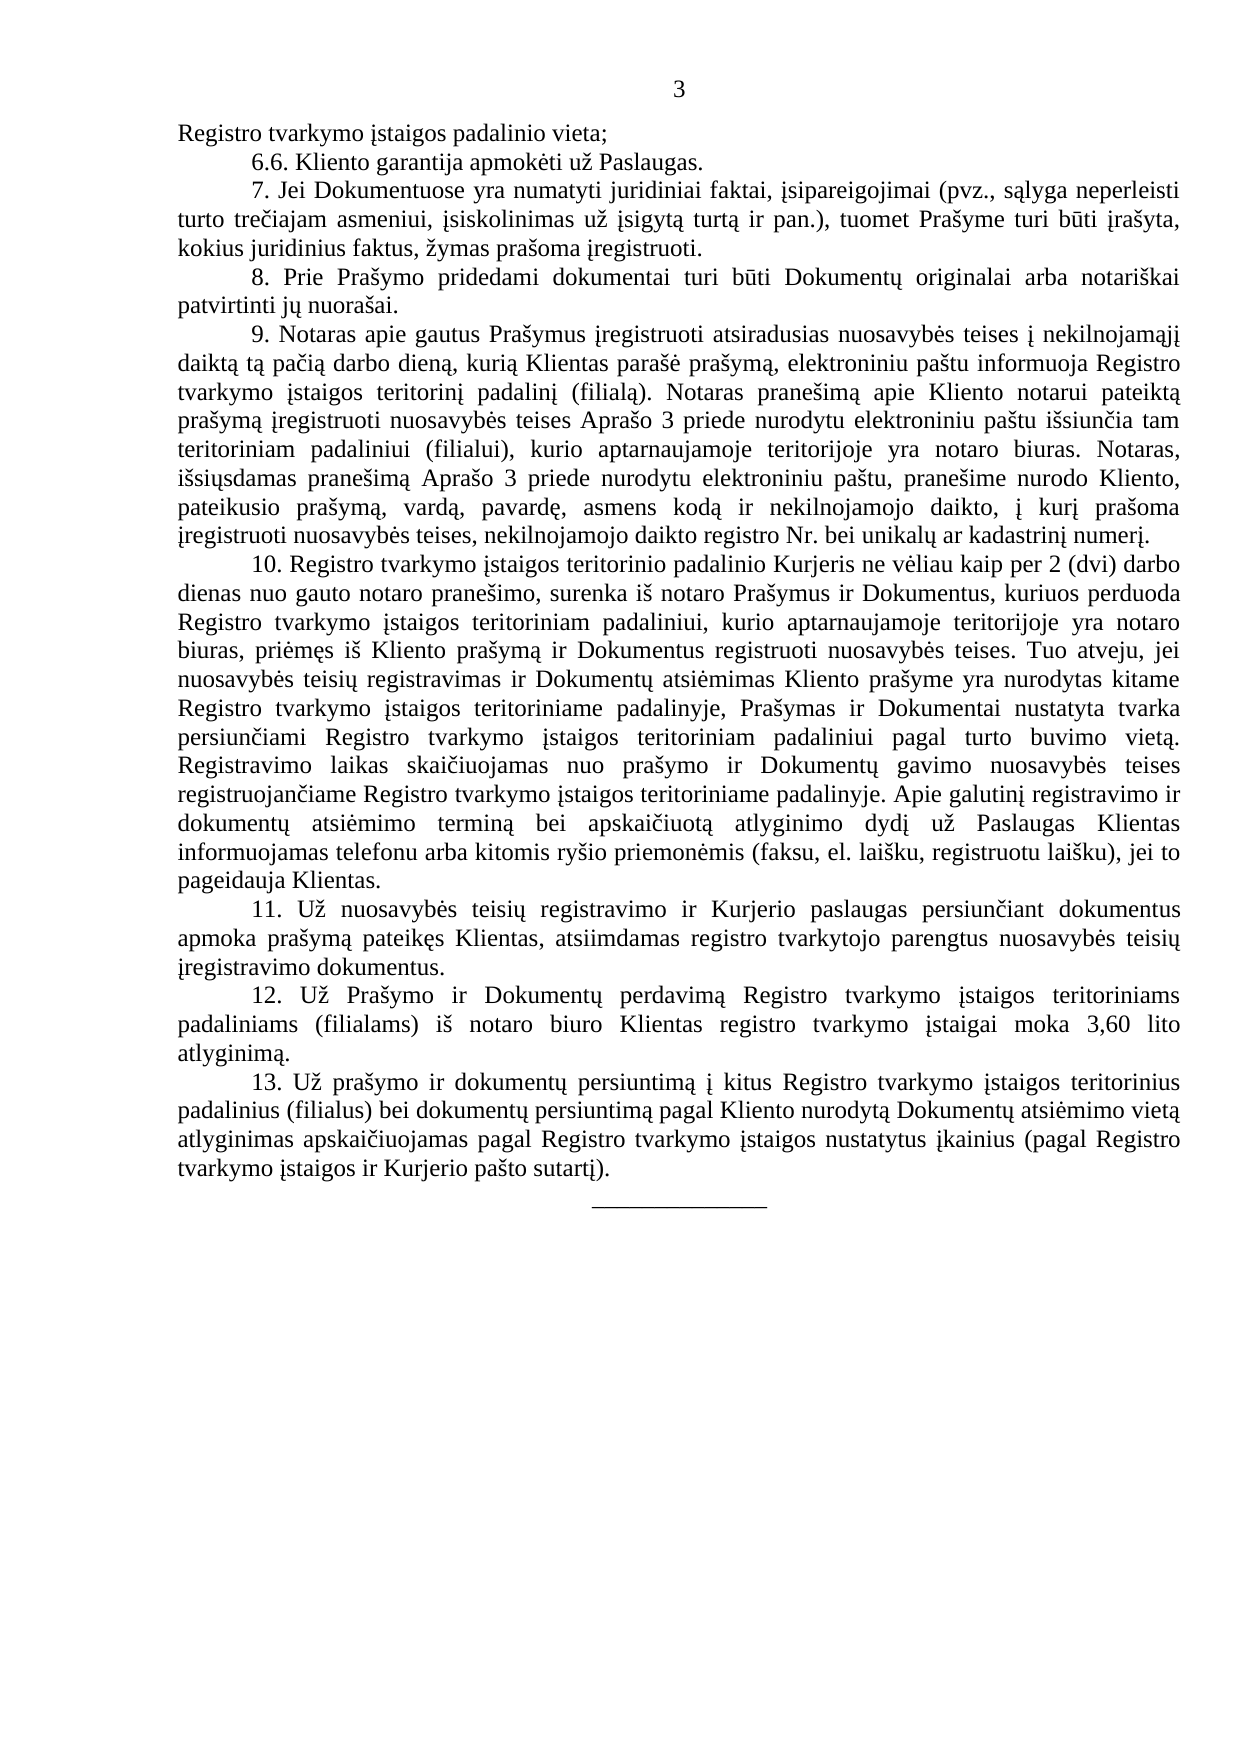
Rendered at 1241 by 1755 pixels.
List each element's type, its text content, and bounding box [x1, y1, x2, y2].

text 6.6. Kliento garantija apmokėti už Paslaugas. [177, 147, 1181, 176]
text 10. Registro tvarkymo įstaigos teritorinio padalinio Kurjeris ne vėliau kaip per 2 (dvi) darbo dienas nuo gauto notaro pranešimo, surenka iš notaro Prašymus ir Dokumentus, kuriuos perduoda Registro tvarkymo įstaigos teritoriniam padaliniui, kurio aptarnaujamoje teritorijoje yra notaro biuras, priėmęs iš Kliento prašymą ir Dokumentus registruoti nuosavybės teises. Tuo atveju, jei nuosavybės teisių registravimas ir Dokumentų atsiėmimas Kliento prašyme yra nurodytas kitame Registro tvarkymo įstaigos teritoriniame padalinyje, Prašymas ir Dokumentai nustatyta tvarka persiunčiami Registro tvarkymo įstaigos teritoriniam padaliniui pagal turto buvimo vietą. Registravimo laikas skaičiuojamas nuo prašymo ir Dokumentų gavimo nuosavybės teises registruojančiame Registro tvarkymo įstaigos teritoriniame padalinyje. Apie galutinį registravimo ir dokumentų atsiėmimo terminą bei apskaičiuotą atlyginimo dydį už Paslaugas Klientas informuojamas telefonu arba kitomis ryšio priemonėmis (faksu, el. laišku, registruotu laišku), jei to pageidauja Klientas. [177, 549, 1181, 894]
text 13. Už prašymo ir dokumentų persiuntimą į kitus Registro tvarkymo įstaigos teritorinius padalinius (filialus) bei dokumentų persiuntimą pagal Kliento nurodytą Dokumentų atsiėmimo vietą atlyginimas apskaičiuojamas pagal Registro tvarkymo įstaigos nustatytus įkainius (pagal Registro tvarkymo įstaigos ir Kurjerio pašto sutartį). [177, 1067, 1181, 1182]
text 8. Prie Prašymo pridedami dokumentai turi būti Dokumentų originalai arba notariškai patvirtinti jų nuorašai. [177, 262, 1181, 319]
text ______________ [177, 1182, 1181, 1211]
text Registro tvarkymo įstaigos padalinio vieta; [177, 118, 1181, 147]
text 7. Jei Dokumentuose yra numatyti juridiniai faktai, įsipareigojimai (pvz., sąlyga neperleisti turto trečiajam asmeniui, įsiskolinimas už įsigytą turtą ir pan.), tuomet Prašyme turi būti įrašyta, kokius juridinius faktus, žymas prašoma įregistruoti. [177, 176, 1181, 262]
text 12. Už Prašymo ir Dokumentų perdavimą Registro tvarkymo įstaigos teritoriniams padaliniams (filialams) iš notaro biuro Klientas registro tvarkymo įstaigai moka 3,60 lito atlyginimą. [177, 981, 1181, 1067]
text 11. Už nuosavybės teisių registravimo ir Kurjerio paslaugas persiunčiant dokumentus apmoka prašymą pateikęs Klientas, atsiimdamas registro tvarkytojo parengtus nuosavybės teisių įregistravimo dokumentus. [177, 894, 1181, 981]
text 9. Notaras apie gautus Prašymus įregistruoti atsiradusias nuosavybės teises į nekilnojamąjį daiktą tą pačią darbo dieną, kurią Klientas parašė prašymą, elektroniniu paštu informuoja Registro tvarkymo įstaigos teritorinį padalinį (filialą). Notaras pranešimą apie Kliento notarui pateiktą prašymą įregistruoti nuosavybės teises Aprašo 3 priede nurodytu elektroniniu paštu išsiunčia tam teritoriniam padaliniui (filialui), kurio aptarnaujamoje teritorijoje yra notaro biuras. Notaras, išsiųsdamas pranešimą Aprašo 3 priede nurodytu elektroniniu paštu, pranešime nurodo Kliento, pateikusio prašymą, vardą, pavardę, asmens kodą ir nekilnojamojo daikto, į kurį prašoma įregistruoti nuosavybės teises, nekilnojamojo daikto registro Nr. bei unikalų ar kadastrinį numerį. [177, 319, 1181, 549]
